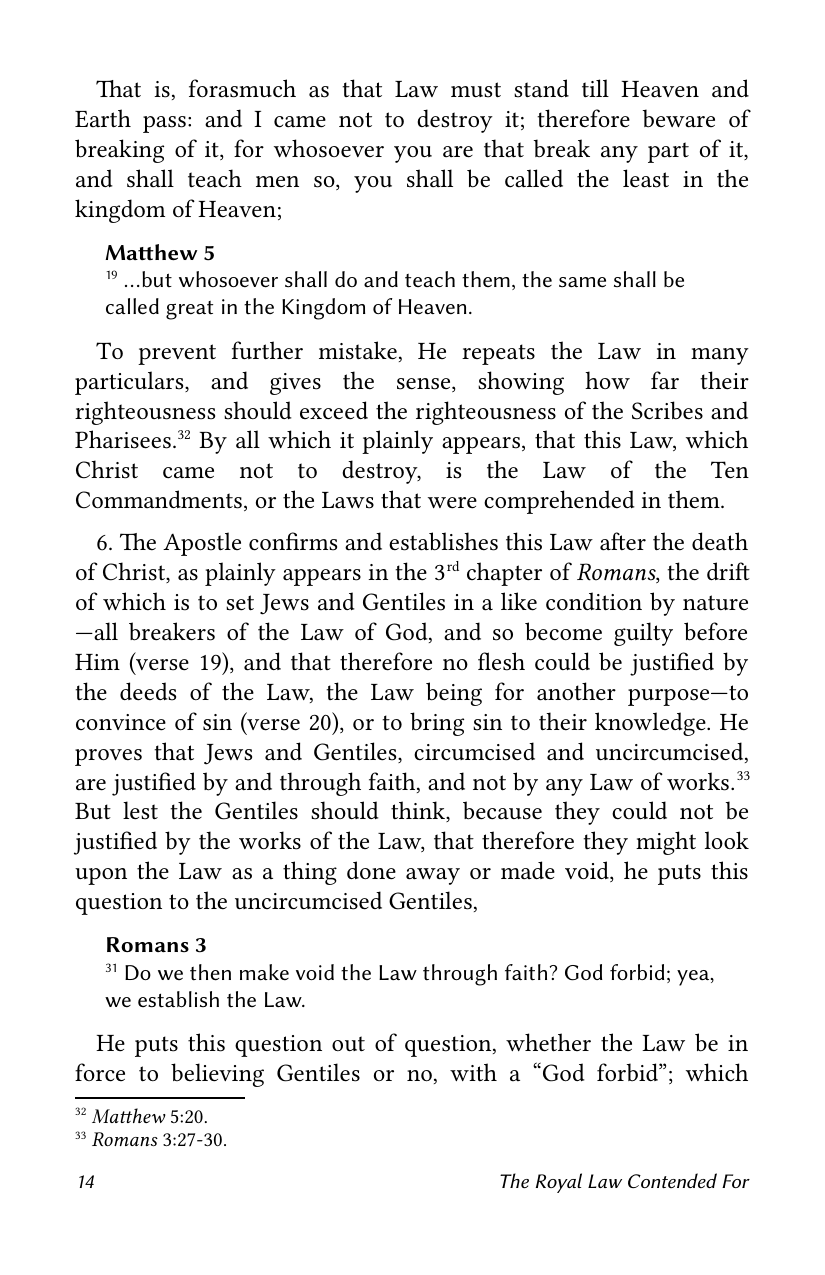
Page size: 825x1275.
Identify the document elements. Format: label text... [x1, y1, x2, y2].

text 19 ...but whosoever shall do and teach them, the same shall be called great in the Kingdom of Heaven. [105, 267, 720, 321]
text Matthew 5 [105, 239, 750, 266]
text To prevent further mistake, He repeats the Law in many particulars, and gives the sense, showing how far their righteousness should exceed the righteousness of the Scribes and Pharisees. By all which it plainly appears, that this Law, which Christ came not to destroy, is the Law of the Ten Commandments, or the Laws that were comprehended in them. [75, 337, 750, 515]
text Romans 3:27-30. [75, 1128, 750, 1152]
text He puts this question out of question, whether the Law be in force to believing Gentiles or no, with a “God forbid”; which [75, 1029, 750, 1088]
text Romans 3 [105, 932, 750, 958]
text Matthew 5:20. [75, 1104, 750, 1128]
text 6. The Apostle confirms and establishes this Law after the death of Christ, as plainly appears in the 3rd chapter of Romans, the drift of which is to set Jews and Gentiles in a like condition by nature—all breakers of the Law of God, and so become guilty before Him (verse 19), and that therefore no flesh could be justified by the deeds of the Law, the Law being for another purpose—to convince of sin (verse 20), or to bring sin to their knowledge. He proves that Jews and Gentiles, circumcised and uncircumcised, are justified by and through faith, and not by any Law of works. But lest the Gentiles should think, because they could not be justified by the works of the Law, that therefore they might look upon the Law as a thing done away or made void, he puts this question to the uncircumcised Gentiles, [75, 528, 750, 916]
text That is, forasmuch as that Law must stand till Heaven and Earth pass: and I came not to destroy it; therefore beware of breaking of it, for whosoever you are that break any part of it, and shall teach men so, you shall be called the least in the kingdom of Heaven; [75, 75, 750, 223]
text 31 Do we then make void the Law through faith? God forbid; yea, we establish the Law. [105, 959, 720, 1013]
